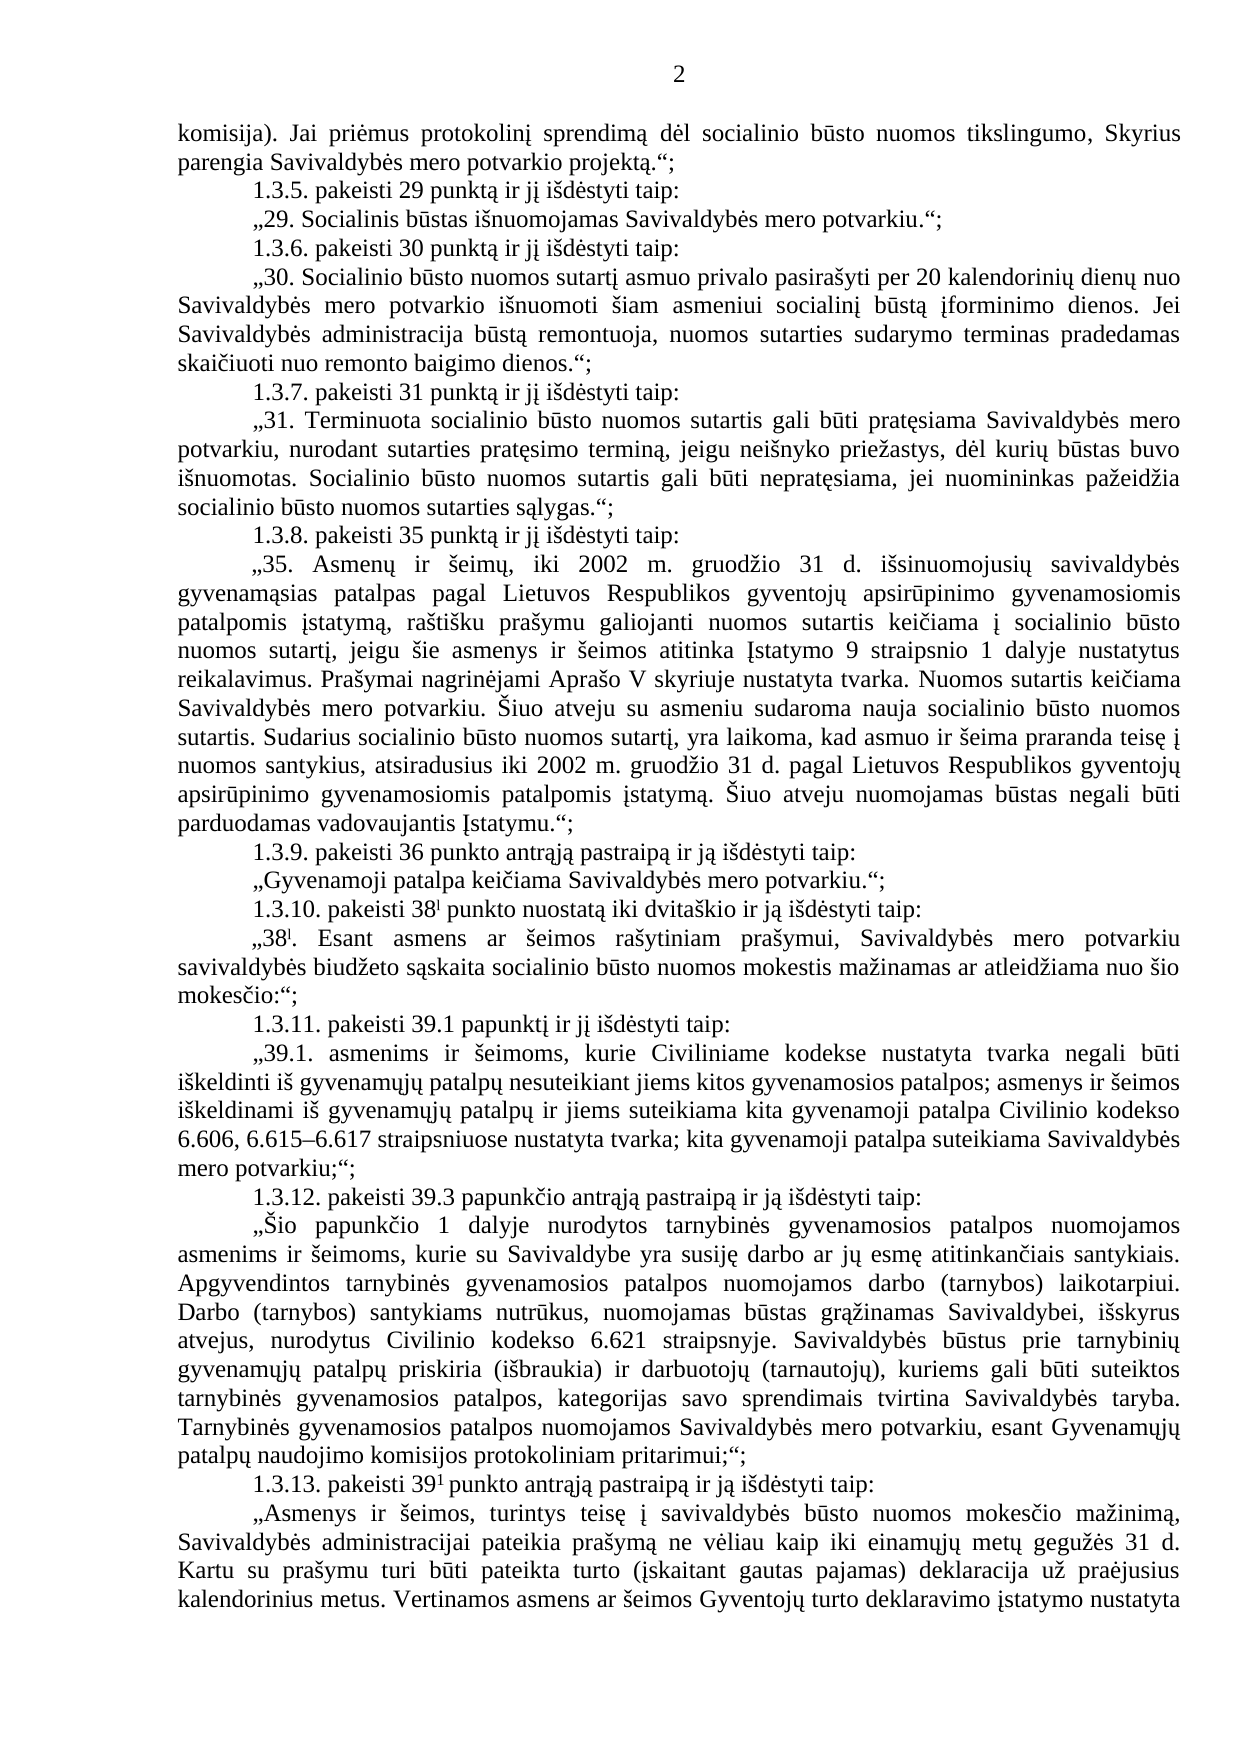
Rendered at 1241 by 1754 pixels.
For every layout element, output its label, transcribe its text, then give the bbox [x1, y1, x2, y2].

text 1.3.8. pakeisti 35 punktą ir jį išdėstyti taip: [177, 521, 1181, 549]
text „38ˡ. Esant asmens ar šeimos rašytiniam prašymui, Savivaldybės mero potvarkiu savivaldybės biudžeto sąskaita socialinio būsto nuomos mokestis mažinamas ar atleidžiama nuo šio mokesčio:“; [177, 923, 1181, 1009]
text 1.3.13. pakeisti 391 punkto antrąją pastraipą ir ją išdėstyti taip: [177, 1469, 1181, 1498]
text 1.3.11. pakeisti 39.1 papunktį ir jį išdėstyti taip: [177, 1009, 1181, 1038]
text 1.3.6. pakeisti 30 punktą ir jį išdėstyti taip: [177, 233, 1181, 262]
text „39.1. asmenims ir šeimoms, kurie Civiliniame kodekse nustatyta tvarka negali būti iškeldinti iš gyvenamųjų patalpų nesuteikiant jiems kitos gyvenamosios patalpos; asmenys ir šeimos iškeldinami iš gyvenamųjų patalpų ir jiems suteikiama kita gyvenamoji patalpa Civilinio kodekso 6.606, 6.615–6.617 straipsniuose nustatyta tvarka; kita gyvenamoji patalpa suteikiama Savivaldybės mero potvarkiu;“; [177, 1038, 1181, 1182]
text „Šio papunkčio 1 dalyje nurodytos tarnybinės gyvenamosios patalpos nuomojamos asmenims ir šeimoms, kurie su Savivaldybe yra susiję darbo ar jų esmę atitinkančiais santykiais. Apgyvendintos tarnybinės gyvenamosios patalpos nuomojamos darbo (tarnybos) laikotarpiui. Darbo (tarnybos) santykiams nutrūkus, nuomojamas būstas grąžinamas Savivaldybei, išskyrus atvejus, nurodytus Civilinio kodekso 6.621 straipsnyje. Savivaldybės būstus prie tarnybinių gyvenamųjų patalpų priskiria (išbraukia) ir darbuotojų (tarnautojų), kuriems gali būti suteiktos tarnybinės gyvenamosios patalpos, kategorijas savo sprendimais tvirtina Savivaldybės taryba. Tarnybinės gyvenamosios patalpos nuomojamos Savivaldybės mero potvarkiu, esant Gyvenamųjų patalpų naudojimo komisijos protokoliniam pritarimui;“; [177, 1211, 1181, 1469]
text „Gyvenamoji patalpa keičiama Savivaldybės mero potvarkiu.“; [177, 866, 1181, 894]
text „Asmenys ir šeimos, turintys teisę į savivaldybės būsto nuomos mokesčio mažinimą, Savivaldybės administracijai pateikia prašymą ne vėliau kaip iki einamųjų metų gegužės 31 d. Kartu su prašymu turi būti pateikta turto (įskaitant gautas pajamas) deklaracija už praėjusius kalendorinius metus. Vertinamos asmens ar šeimos Gyventojų turto deklaravimo įstatymo nustatyta [177, 1498, 1181, 1613]
text „31. Terminuota socialinio būsto nuomos sutartis gali būti pratęsiama Savivaldybės mero potvarkiu, nurodant sutarties pratęsimo terminą, jeigu neišnyko priežastys, dėl kurių būstas buvo išnuomotas. Socialinio būsto nuomos sutartis gali būti nepratęsiama, jei nuomininkas pažeidžia socialinio būsto nuomos sutarties sąlygas.“; [177, 406, 1181, 521]
text 1.3.7. pakeisti 31 punktą ir jį išdėstyti taip: [177, 377, 1181, 406]
text „30. Socialinio būsto nuomos sutartį asmuo privalo pasirašyti per 20 kalendorinių dienų nuo Savivaldybės mero potvarkio išnuomoti šiam asmeniui socialinį būstą įforminimo dienos. Jei Savivaldybės administracija būstą remontuoja, nuomos sutarties sudarymo terminas pradedamas skaičiuoti nuo remonto baigimo dienos.“; [177, 262, 1181, 377]
text „29. Socialinis būstas išnuomojamas Savivaldybės mero potvarkiu.“; [177, 204, 1181, 233]
text 1.3.5. pakeisti 29 punktą ir jį išdėstyti taip: [177, 176, 1181, 204]
text 1.3.10. pakeisti 38ˡ punkto nuostatą iki dvitaškio ir ją išdėstyti taip: [177, 894, 1181, 923]
text 1.3.12. pakeisti 39.3 papunkčio antrąją pastraipą ir ją išdėstyti taip: [177, 1182, 1181, 1211]
text „35. Asmenų ir šeimų, iki 2002 m. gruodžio 31 d. išsinuomojusių savivaldybės gyvenamąsias patalpas pagal Lietuvos Respublikos gyventojų apsirūpinimo gyvenamosiomis patalpomis įstatymą, raštišku prašymu galiojanti nuomos sutartis keičiama į socialinio būsto nuomos sutartį, jeigu šie asmenys ir šeimos atitinka Įstatymo 9 straipsnio 1 dalyje nustatytus reikalavimus. Prašymai nagrinėjami Aprašo V skyriuje nustatyta tvarka. Nuomos sutartis keičiama Savivaldybės mero potvarkiu. Šiuo atveju su asmeniu sudaroma nauja socialinio būsto nuomos sutartis. Sudarius socialinio būsto nuomos sutartį, yra laikoma, kad asmuo ir šeima praranda teisę į nuomos santykius, atsiradusius iki 2002 m. gruodžio 31 d. pagal Lietuvos Respublikos gyventojų apsirūpinimo gyvenamosiomis patalpomis įstatymą. Šiuo atveju nuomojamas būstas negali būti parduodamas vadovaujantis Įstatymu.“; [177, 549, 1181, 837]
text 1.3.9. pakeisti 36 punkto antrąją pastraipą ir ją išdėstyti taip: [177, 837, 1181, 866]
text komisija). Jai priėmus protokolinį sprendimą dėl socialinio būsto nuomos tikslingumo, Skyrius parengia Savivaldybės mero potvarkio projektą.“; [177, 118, 1181, 176]
